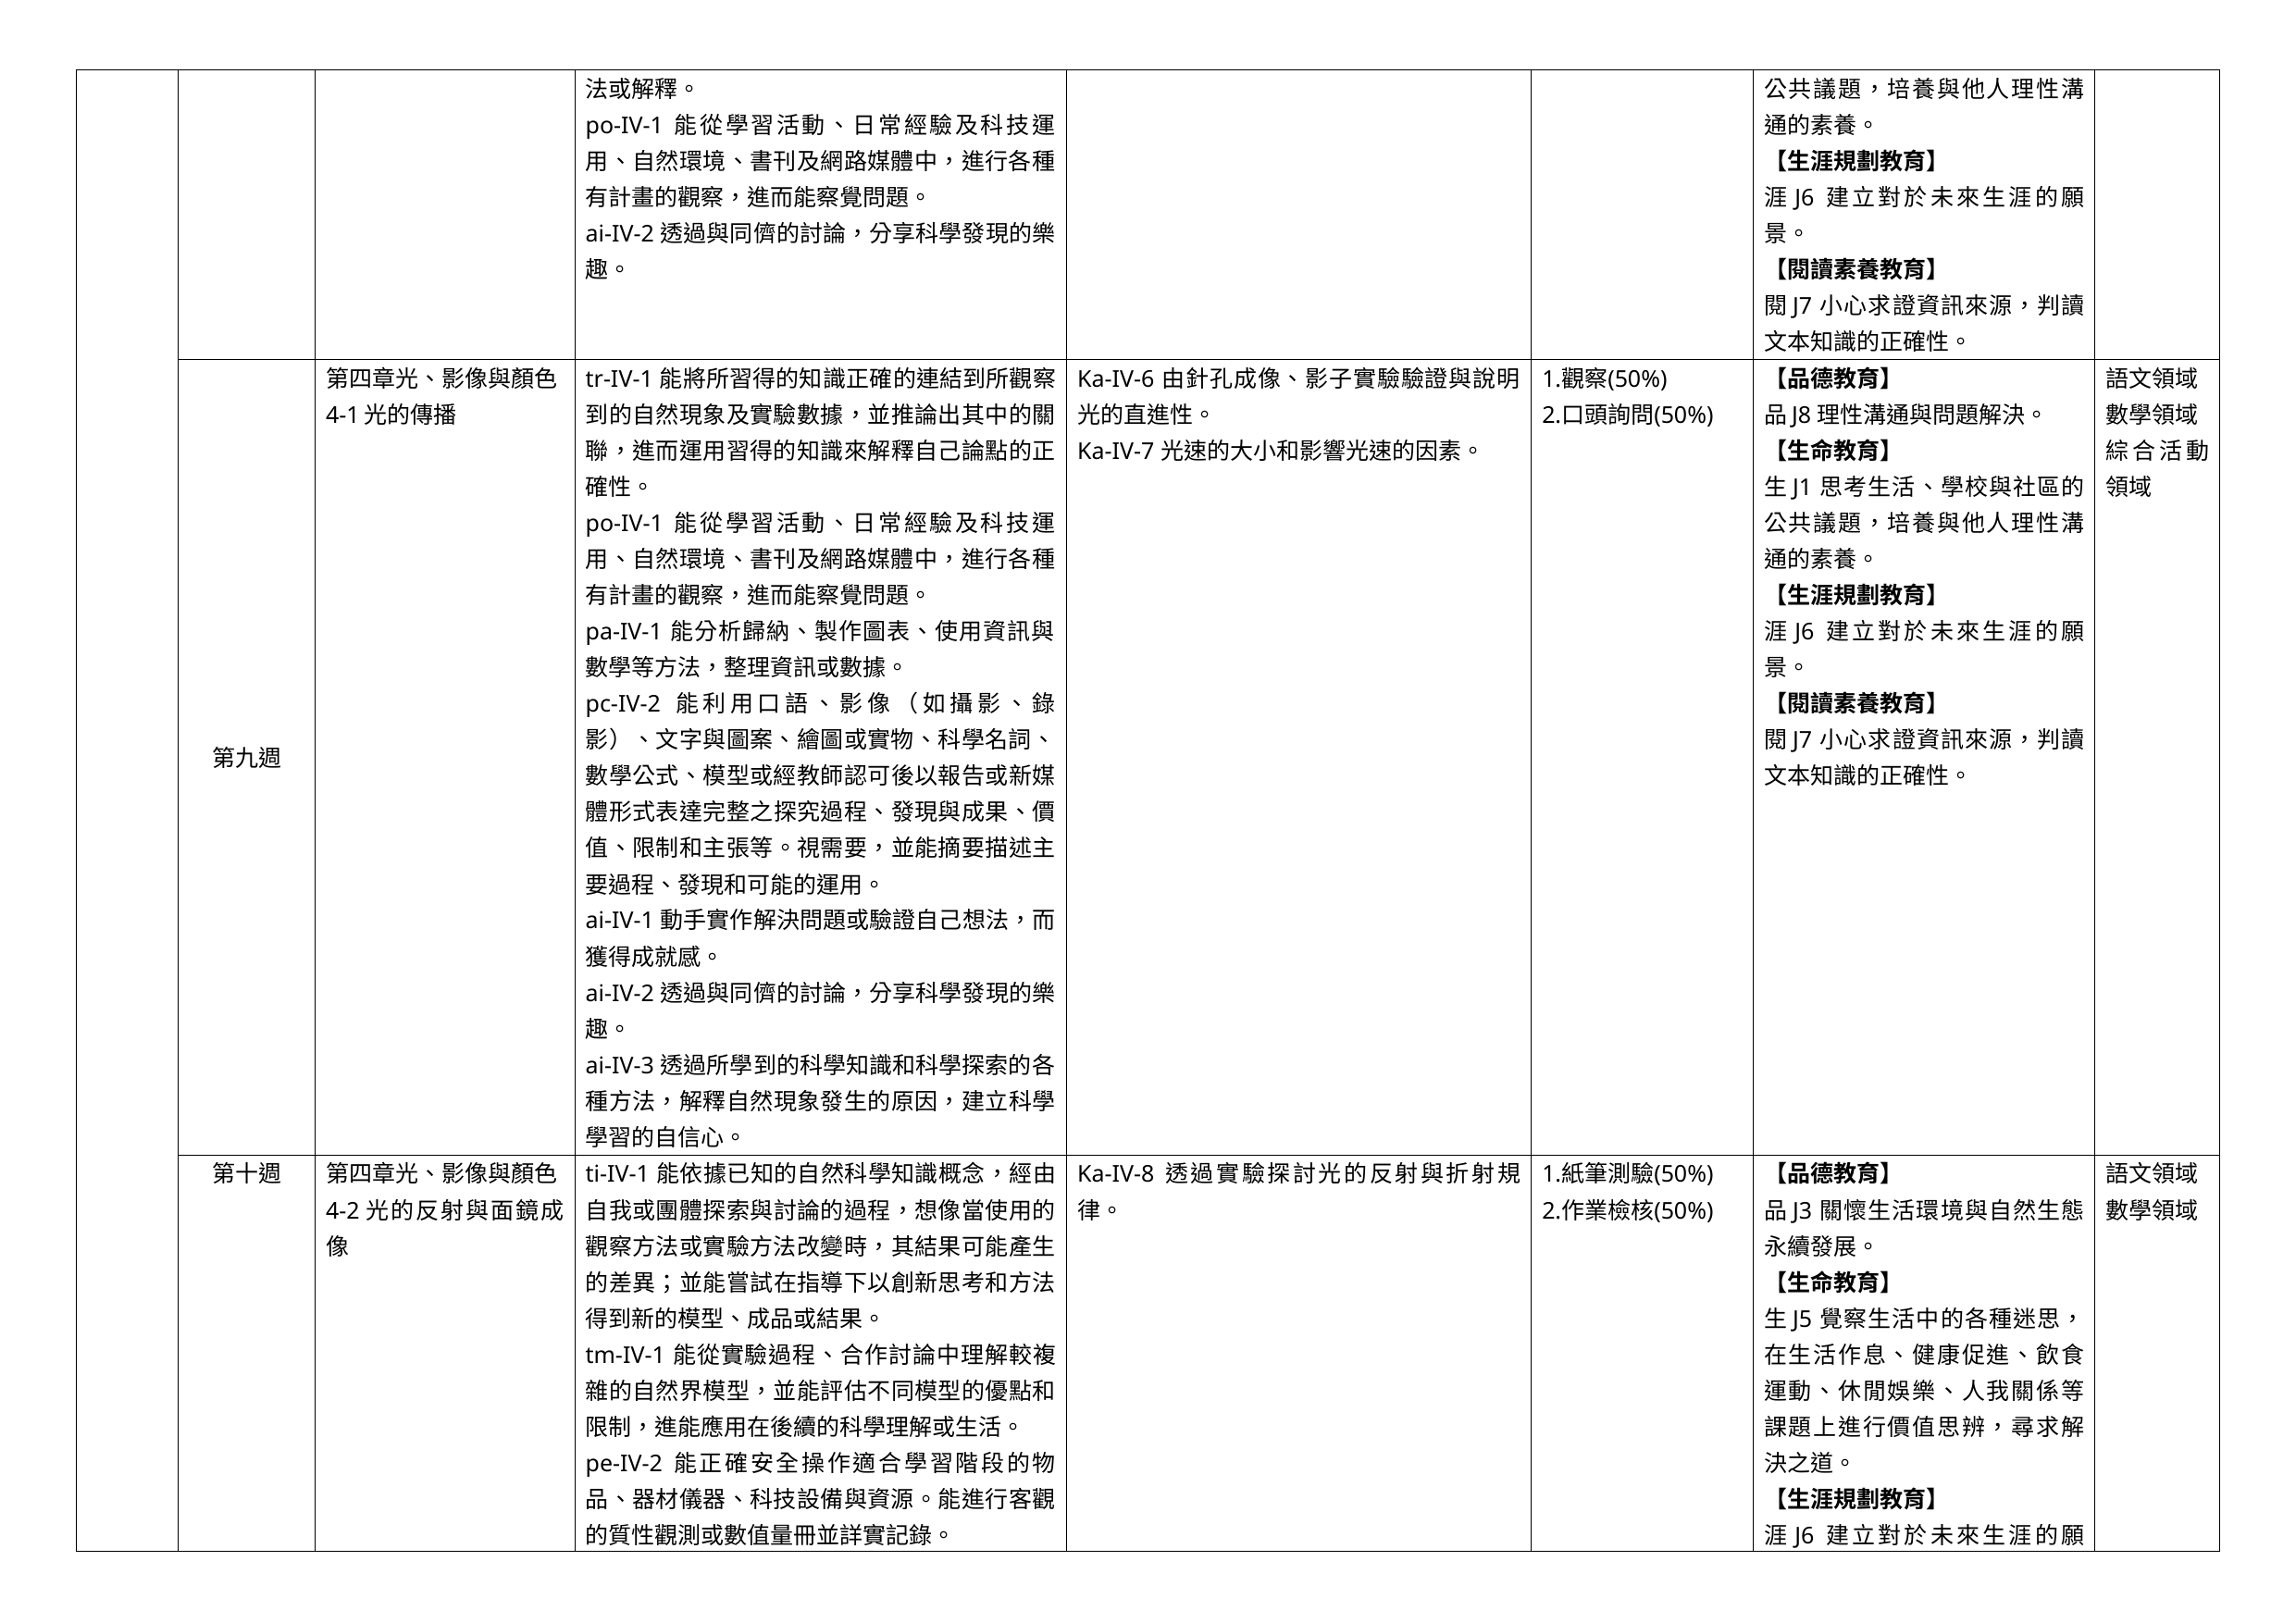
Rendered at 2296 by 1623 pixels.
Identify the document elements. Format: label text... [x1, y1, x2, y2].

table_cell [179, 70, 315, 359]
table_cell tr-IV-1 能將所習得的知識正確的連結到所觀察到的自然現象及實驗數據，並推論出其中的關聯，進而運用習得的知識來解釋自己論點的正確性。 po-IV-1 能從學習活動、日常經驗及科技運用、自然環境、書刊及網路媒體中，進行各種有計畫的觀察，進而能察覺問題。 pa-IV-1 能分析歸納、製作圖表、使用資訊與數學等方法，整理資訊或數據。 pc-IV-2 能利用口語、影像（如攝影、錄影）、文字與圖案、繪圖或實物、科學名詞、數學公式、模型或經教師認可後以報告或新媒體形式表達完整之探究過程、發現與成果、價值、限制和主張等。視需要，並能摘要描述主要過程、發現和可能的運用。 ai-IV-1 動手實作解決問題或驗證自己想法，而獲得成就感。 ai-IV-2 透過與同儕的討論，分享科學發現的樂趣。 ai-IV-3 透過所學到的科學知識和科學探索的各種方法，解釋自然現象發生的原因，建立科學學習的自信心。 [576, 360, 1066, 1155]
table_cell [1067, 70, 1531, 359]
table_cell 1.觀察(50%) 2.口頭詢問(50%) [1532, 360, 1753, 1155]
table_cell 第四章光、影像與顏色 4-2光的反射與面鏡成像 [316, 1156, 575, 1551]
table_cell [1532, 70, 1753, 359]
table_cell 第九週 [179, 360, 315, 1155]
table_cell 第四章光、影像與顏色 4-1光的傳播 [316, 360, 575, 1155]
table_cell 第十週 [179, 1156, 315, 1551]
table_cell [316, 70, 575, 359]
table_cell 語文領域 數學領域 [2095, 1156, 2219, 1551]
table_cell 【品德教育】 品J8 理性溝通與問題解決。 【生命教育】 生J1 思考生活、學校與社區的公共議題，培養與他人理性溝通的素養。 【生涯規劃教育】 涯J6 建立對於未來生涯的願景。 【閱讀素養教育】 閱J7 小心求證資訊來源，判讀文本知識的正確性。 [1754, 360, 2094, 1155]
table_cell 語文領域 數學領域 綜合活動領域 [2095, 360, 2219, 1155]
table_cell 法或解釋。 po-IV-1 能從學習活動、日常經驗及科技運用、自然環境、書刊及網路媒體中，進行各種有計畫的觀察，進而能察覺問題。 ai-IV-2 透過與同儕的討論，分享科學發現的樂趣。 [576, 70, 1066, 359]
table_cell 1.紙筆測驗(50%) 2.作業檢核(50%) [1532, 1156, 1753, 1551]
table_cell Ka-IV-8 透過實驗探討光的反射與折射規律。 [1067, 1156, 1531, 1551]
table_cell Ka-IV-6 由針孔成像、影子實驗驗證與說明光的直進性。 Ka-IV-7 光速的大小和影響光速的因素。 [1067, 360, 1531, 1155]
table_cell 公共議題，培養與他人理性溝通的素養。 【生涯規劃教育】 涯J6 建立對於未來生涯的願景。 【閱讀素養教育】 閱J7 小心求證資訊來源，判讀文本知識的正確性。 [1754, 70, 2094, 359]
table_cell 【品德教育】 品J3 關懷生活環境與自然生態永續發展。 【生命教育】 生J5 覺察生活中的各種迷思，在生活作息、健康促進、飲食運動、休閒娛樂、人我關係等課題上進行價值思辨，尋求解決之道。 【生涯規劃教育】 涯J6 建立對於未來生涯的願 [1754, 1156, 2094, 1551]
table_cell ti-IV-1 能依據已知的自然科學知識概念，經由自我或團體探索與討論的過程，想像當使用的觀察方法或實驗方法改變時，其結果可能產生的差異；並能嘗試在指導下以創新思考和方法得到新的模型、成品或結果。 tm-IV-1 能從實驗過程、合作討論中理解較複雜的自然界模型，並能評估不同模型的優點和限制，進能應用在後續的科學理解或生活。 pe-IV-2 能正確安全操作適合學習階段的物品、器材儀器、科技設備與資源。能進行客觀的質性觀測或數值量冊並詳實記錄。 [576, 1156, 1066, 1551]
table_cell [2095, 70, 2219, 359]
